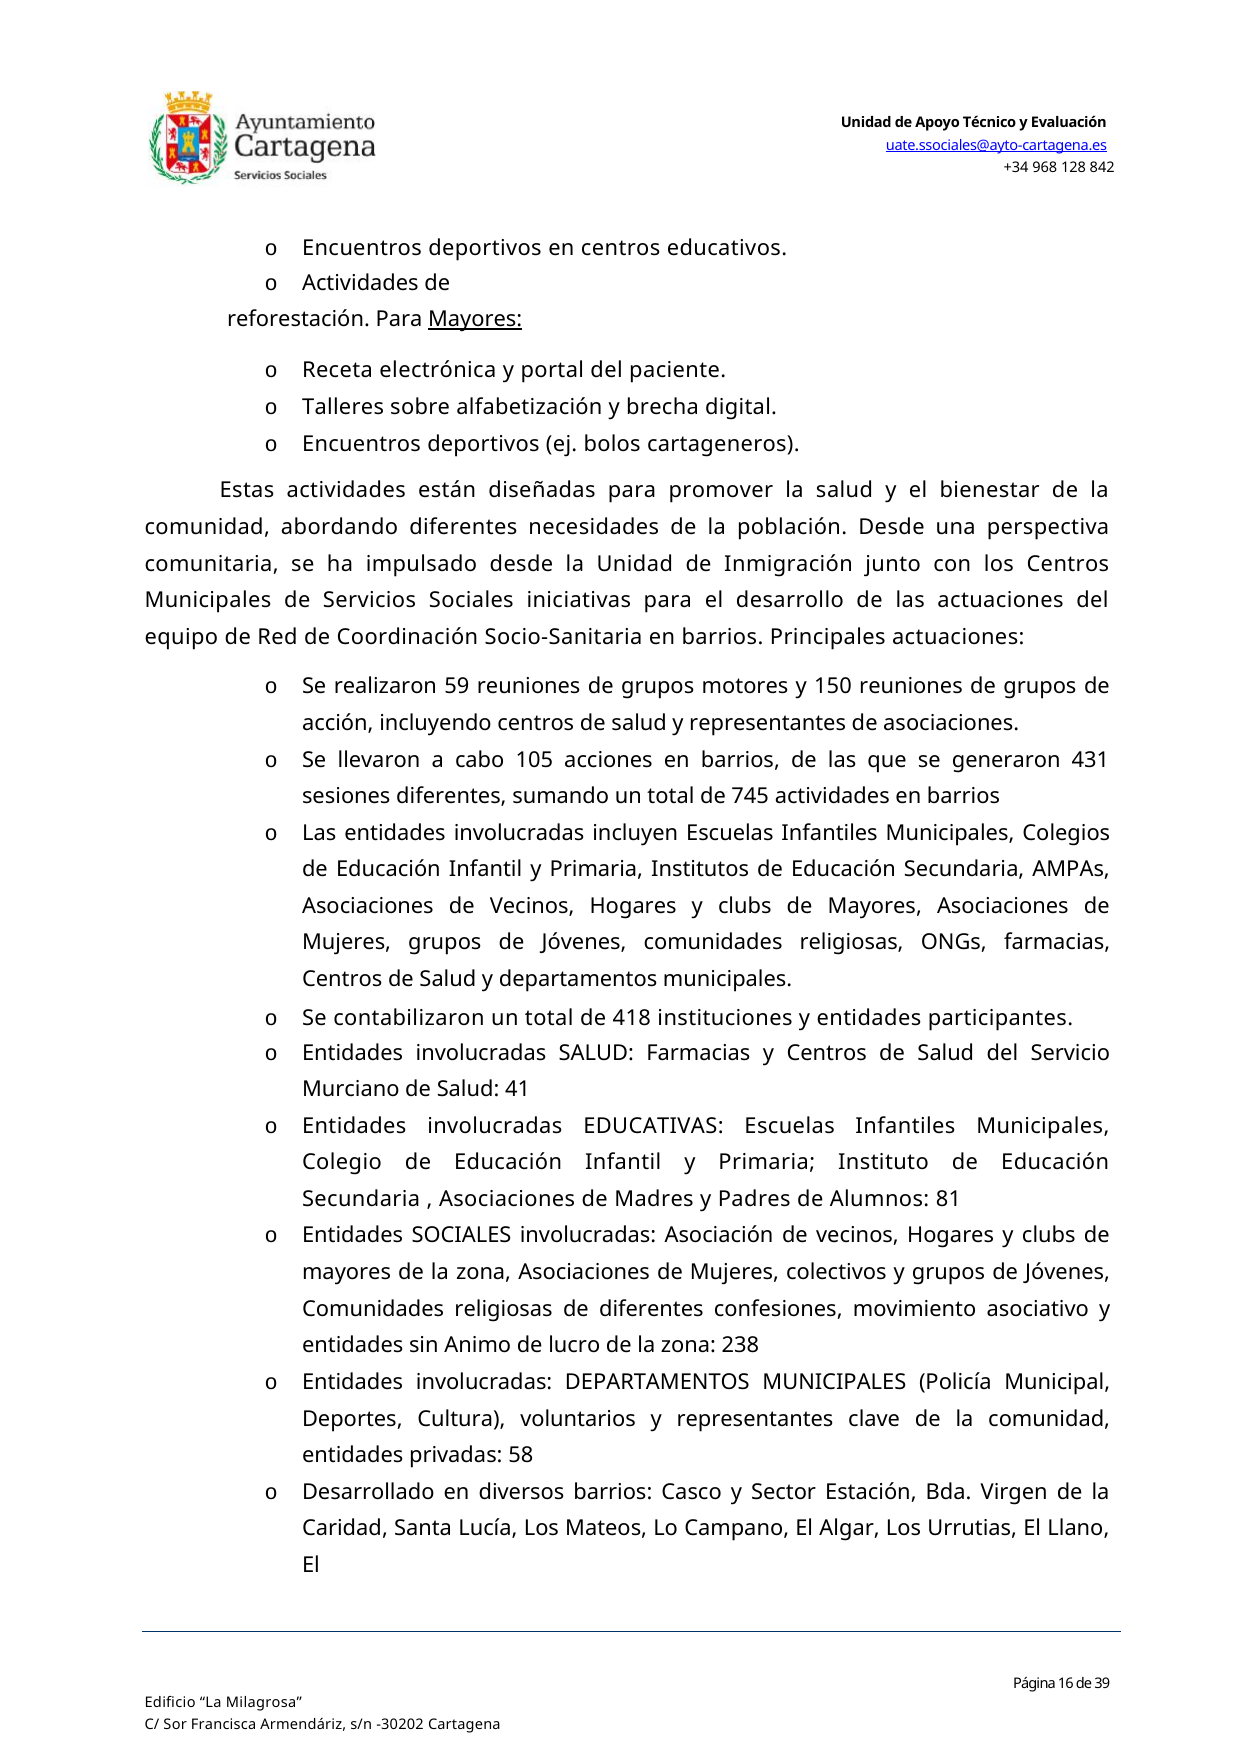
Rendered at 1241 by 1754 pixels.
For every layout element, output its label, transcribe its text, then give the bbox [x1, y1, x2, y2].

text Estas actividades están diseñadas para promover la salud y el bienestar de la comunidad, abordando diferentes necesidades de la población. Desde una perspectiva comunitaria, se ha impulsado desde la Unidad de Inmigración junto con los Centros Municipales de Servicios Sociales iniciativas para el desarrollo de las actuaciones del equipo de Red de Coordinación Socio-Sanitaria en barrios. Principales actuaciones: [144, 469, 1111, 652]
list Actividades de reforestación. Para Mayores: [227, 261, 593, 334]
list Se llevaron a cabo 105 acciones en barrios, de las que se generaron 431 sesiones diferentes, sumando un total de 745 actividades en barrios [264, 738, 1111, 811]
list Las entidades involucradas incluyen Escuelas Infantiles Municipales, Colegios de Educación Infantil y Primaria, Institutos de Educación Secundaria, AMPAs, Asociaciones de Vecinos, Hogares y clubs de Mayores, Asociaciones de Mujeres, grupos de Jóvenes, comunidades religiosas, ONGs, farmacias, Centros de Salud y departamentos municipales. [264, 811, 1111, 994]
list Encuentros deportivos (ej. bolos cartageneros). [264, 429, 1141, 456]
text Página 16 de 39 [122, 1674, 1111, 1692]
list Talleres sobre alfabetización y brecha digital. [264, 393, 1141, 420]
text C/ Sor Francisca Armendáriz, s/n -30202 Cartagena [144, 1715, 1141, 1733]
list Entidades involucradas SALUD: Farmacias y Centros de Salud del Servicio Murciano de Salud: 41 [264, 1031, 1111, 1104]
list Se realizaron 59 reuniones de grupos motores y 150 reuniones de grupos de acción, incluyendo centros de salud y representantes de asociaciones. [264, 665, 1111, 738]
list Encuentros deportivos en centros educativos. [264, 233, 1141, 261]
list Entidades SOCIALES involucradas: Asociación de vecinos, Hogares y clubs de mayores de la zona, Asociaciones de Mujeres, colectivos y grupos de Jóvenes, Comunidades religiosas de diferentes confesiones, movimiento asociativo y entidades sin Animo de lucro de la zona: 238 [264, 1214, 1111, 1360]
list Se contabilizaron un total de 418 instituciones y entidades participantes. [264, 1003, 1141, 1031]
list Desarrollado en diversos barrios: Casco y Sector Estación, Bda. Virgen de la Caridad, Santa Lucía, Los Mateos, Lo Campano, El Algar, Los Urrutias, El Llano, El [264, 1470, 1111, 1579]
list Receta electrónica y portal del paciente. [264, 356, 1141, 383]
text Edificio “La Milagrosa” [144, 1693, 1141, 1711]
list Entidades involucradas: DEPARTAMENTOS MUNICIPALES (Policía Municipal, Deportes, Cultura), voluntarios y representantes clave de la comunidad, entidades privadas: 58 [264, 1360, 1111, 1470]
table_header [122, 90, 376, 191]
table_header Unidad de Apoyo Técnico y Evaluación uate.ssociales@ayto-cartagena.es +34 968 128 842 [376, 90, 1141, 191]
list Entidades involucradas EDUCATIVAS: Escuelas Infantiles Municipales, Colegio de Educación Infantil y Primaria; Instituto de Educación Secundaria , Asociaciones de Madres y Padres de Alumnos: 81 [264, 1104, 1111, 1214]
